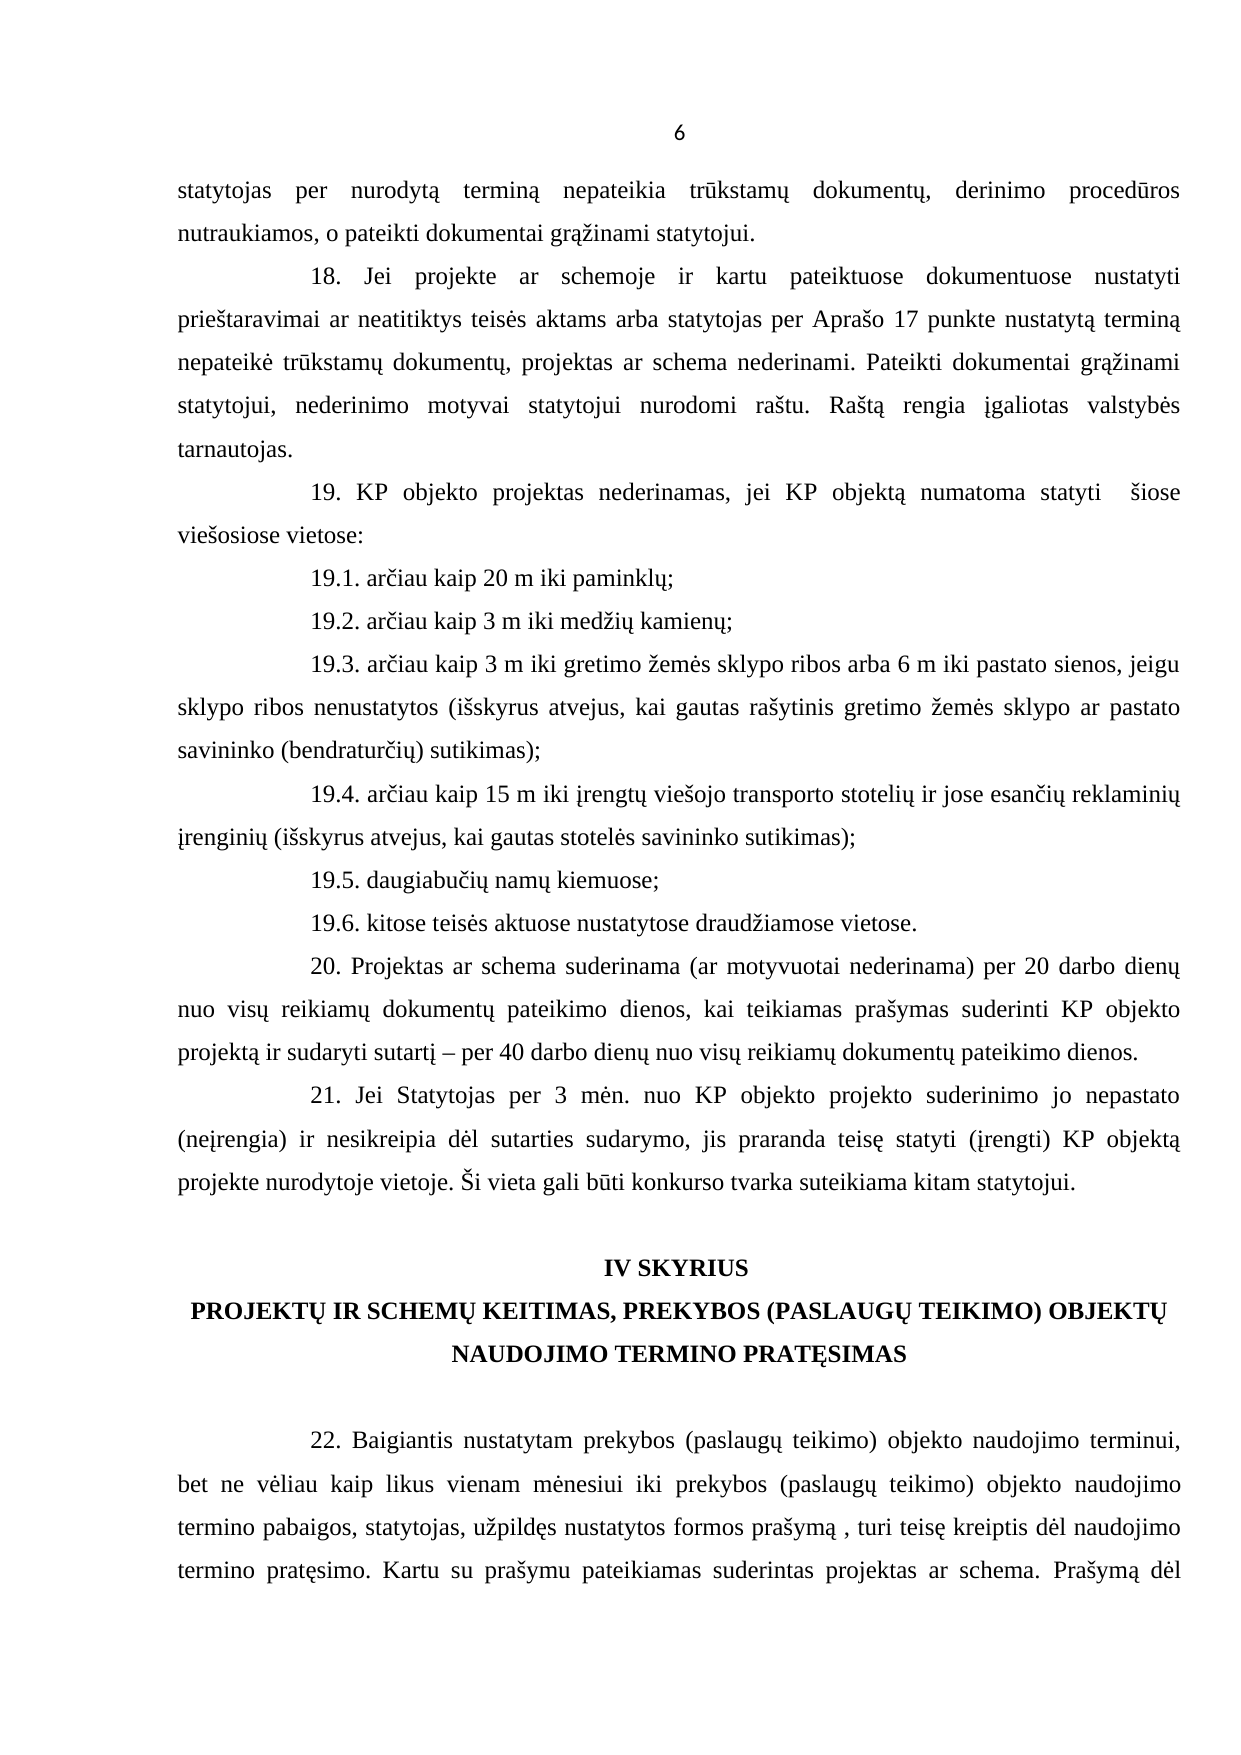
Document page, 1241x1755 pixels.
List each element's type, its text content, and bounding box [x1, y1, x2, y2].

text 19.3. arčiau kaip 3 m iki gretimo žemės sklypo ribos arba 6 m iki pastato sienos, jeigu sklypo ribos nenustatytos (išskyrus atvejus, kai gautas rašytinis gretimo žemės sklypo ar pastato savininko (bendraturčių) sutikimas); [177, 649, 1181, 764]
text 19.6. kitose teisės aktuose nustatytose draudžiamose vietose. [177, 908, 1181, 937]
text 19.2. arčiau kaip 3 m iki medžių kamienų; [177, 606, 1181, 635]
text statytojas per nurodytą terminą nepateikia trūkstamų dokumentų, derinimo procedūros nutraukiamos, o pateikti dokumentai grąžinami statytojui. [177, 175, 1181, 247]
text 19. KP objekto projektas nederinamas, jei KP objektą numatoma statyti šiose viešosiose vietose: [177, 477, 1181, 549]
text 21. Jei Statytojas per 3 mėn. nuo KP objekto projekto suderinimo jo nepastato (neįrengia) ir nesikreipia dėl sutarties sudarymo, jis praranda teisę statyti (įrengti) KP objektą projekte nurodytoje vietoje. Ši vieta gali būti konkurso tvarka suteikiama kitam statytojui. [177, 1081, 1181, 1196]
text 20. Projektas ar schema suderinama (ar motyvuotai nederinama) per 20 darbo dienų nuo visų reikiamų dokumentų pateikimo dienos, kai teikiamas prašymas suderinti KP objekto projektą ir sudaryti sutartį – per 40 darbo dienų nuo visų reikiamų dokumentų pateikimo dienos. [177, 951, 1181, 1066]
text 19.5. daugiabučių namų kiemuose; [177, 865, 1181, 894]
text IV SKYRIUS [177, 1253, 1181, 1282]
text 19.1. arčiau kaip 20 m iki paminklų; [177, 563, 1181, 592]
text PROJEKTŲ IR SCHEMŲ KEITIMAS, PREKYBOS (PASLAUGŲ TEIKIMO) OBJEKTŲ NAUDOJIMO TERMINO PRATĘSIMAS [177, 1296, 1181, 1368]
text 19.4. arčiau kaip 15 m iki įrengtų viešojo transporto stotelių ir jose esančių reklaminių įrenginių (išskyrus atvejus, kai gautas stotelės savininko sutikimas); [177, 779, 1181, 851]
text 22. Baigiantis nustatytam prekybos (paslaugų teikimo) objekto naudojimo terminui, bet ne vėliau kaip likus vienam mėnesiui iki prekybos (paslaugų teikimo) objekto naudojimo termino pabaigos, statytojas, užpildęs nustatytos formos prašymą , turi teisę kreiptis dėl naudojimo termino pratęsimo. Kartu su prašymu pateikiamas suderintas projektas ar schema. Prašymą dėl [177, 1426, 1181, 1584]
text 18. Jei projekte ar schemoje ir kartu pateiktuose dokumentuose nustatyti prieštaravimai ar neatitiktys teisės aktams arba statytojas per Aprašo 17 punkte nustatytą terminą nepateikė trūkstamų dokumentų, projektas ar schema nederinami. Pateikti dokumentai grąžinami statytojui, nederinimo motyvai statytojui nurodomi raštu. Raštą rengia įgaliotas valstybės tarnautojas. [177, 261, 1181, 462]
